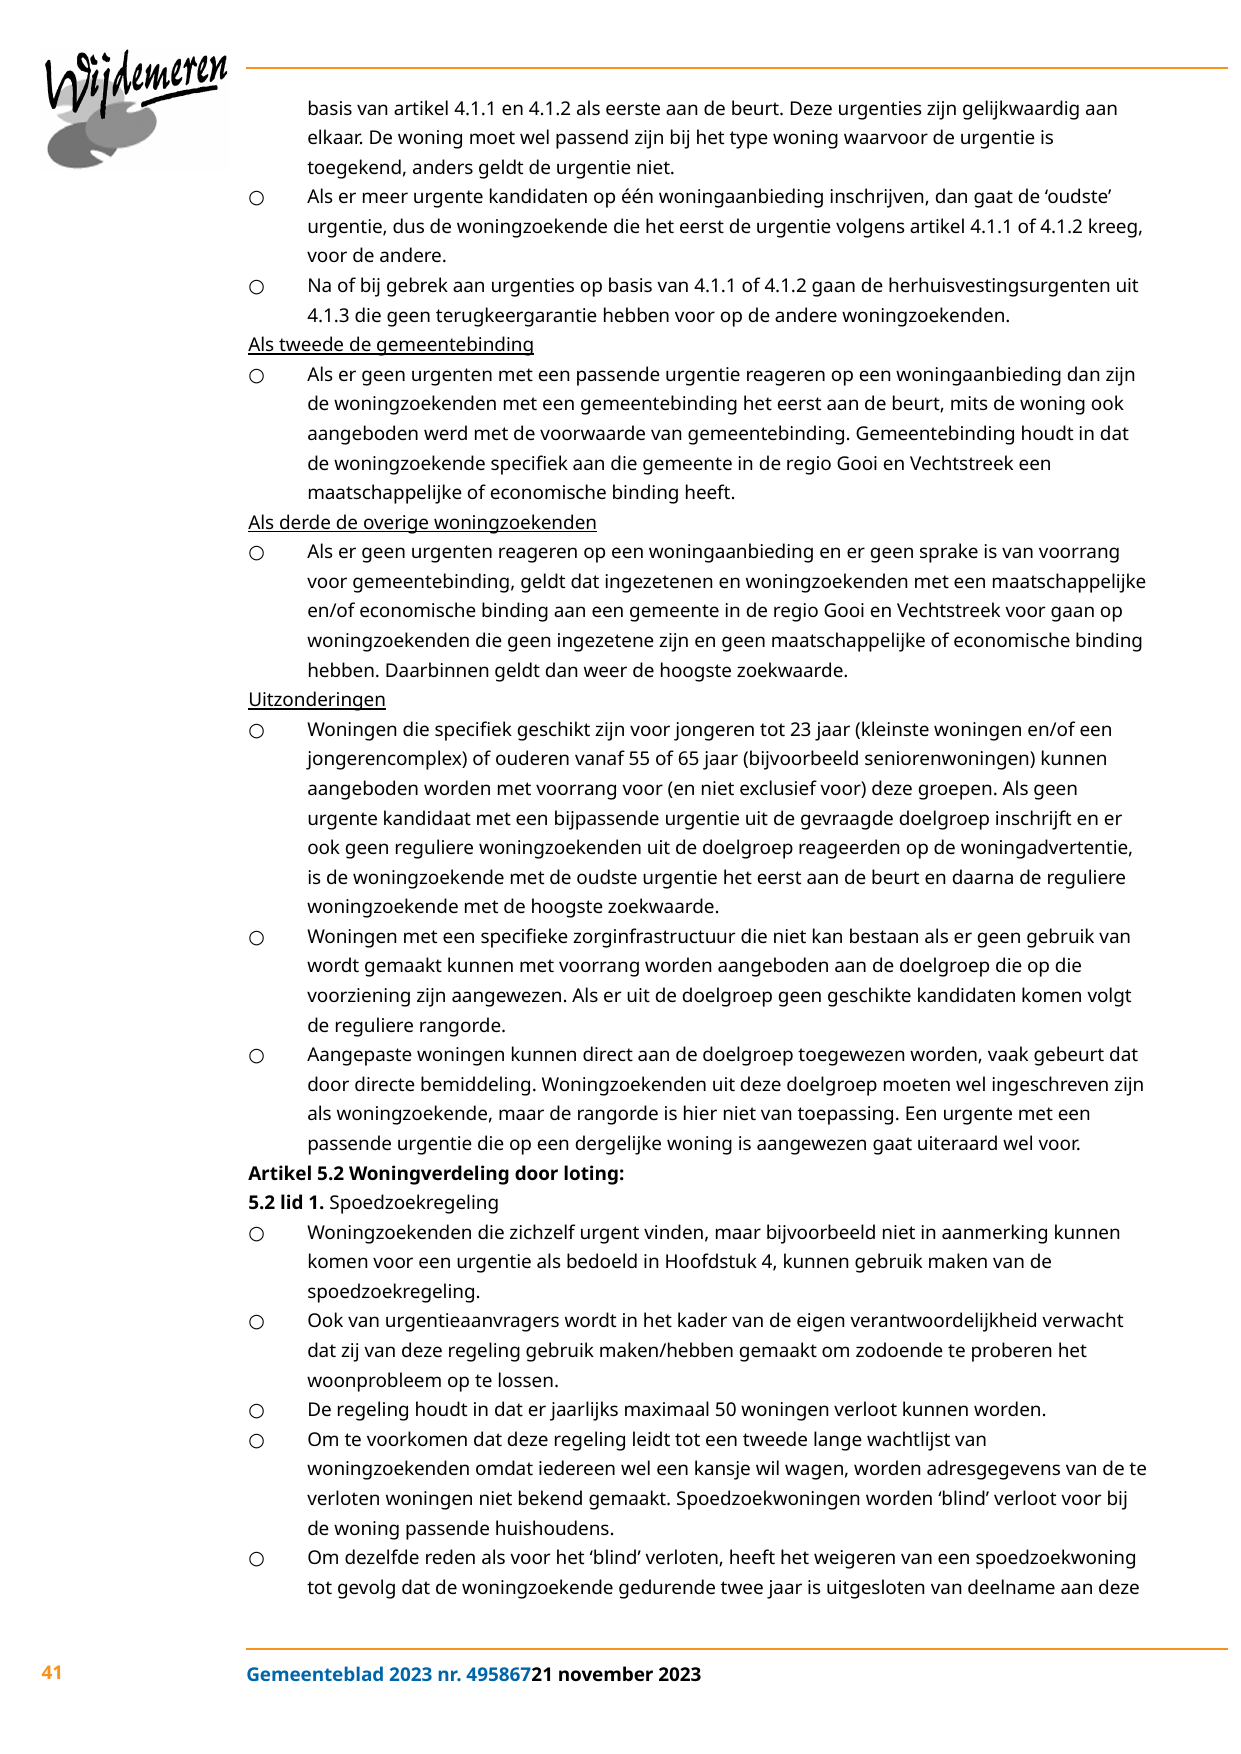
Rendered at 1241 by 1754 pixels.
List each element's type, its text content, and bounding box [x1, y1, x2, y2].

list Woningen met een specifieke zorginfrastructuur die niet kan bestaan als er geen gebruik van wordt gemaakt kunnen met voorrang worden aangeboden aan de doelgroep die op die voorziening zijn aangewezen. Als er uit de doelgroep geen geschikte kandidaten komen volgt de reguliere rangorde. [248, 923, 1152, 1038]
list Woningen die specifiek geschikt zijn voor jongeren tot 23 jaar (kleinste woningen en/of een jongerencomplex) of ouderen vanaf 55 of 65 jaar (bijvoorbeeld seniorenwoningen) kunnen aangeboden worden met voorrang voor (en niet exclusief voor) deze groepen. Als geen urgente kandidaat met een bijpassende urgentie uit de gevraagde doelgroep inschrijft en er ook geen reguliere woningzoekenden uit de doelgroep reageerden op de woningadvertentie, is de woningzoekende met de oudste urgentie het eerst aan de beurt en daarna de reguliere woningzoekende met de hoogste zoekwaarde. [248, 716, 1152, 919]
list Om dezelfde reden als voor het ‘blind’ verloten, heeft het weigeren van een spoedzoekwoning tot gevolg dat de woningzoekende gedurende twee jaar is uitgesloten van deelname aan deze [248, 1544, 1152, 1600]
list Ook van urgentieaanvragers wordt in het kader van de eigen verantwoordelijkheid verwacht dat zij van deze regeling gebruik maken/hebben gemaakt om zodoende te proberen het woonprobleem op te lossen. [248, 1308, 1152, 1393]
list Om te voorkomen dat deze regeling leidt tot een tweede lange wachtlijst van woningzoekenden omdat iedereen wel een kansje wil wagen, worden adresgegevens van de te verloten woningen niet bekend gemaakt. Spoedzoekwoningen worden ‘blind’ verloot voor bij de woning passende huishoudens. [248, 1426, 1152, 1541]
list Als er geen urgenten met een passende urgentie reageren op een woningaanbieding dan zijn de woningzoekenden met een gemeentebinding het eerst aan de beurt, mits de woning ook aangeboden werd met de voorwaarde van gemeentebinding. Gemeentebinding houdt in dat de woningzoekende specifiek aan die gemeente in de regio Gooi en Vechtstreek een maatschappelijke of economische binding heeft. [248, 361, 1152, 505]
text Als tweede de gemeentebinding [248, 331, 1152, 357]
list Na of bij gebrek aan urgenties op basis van 4.1.1 of 4.1.2 gaan de herhuisvestingsurgenten uit 4.1.3 die geen terugkeergarantie hebben voor op de andere woningzoekenden. [248, 272, 1152, 328]
list Woningzoekenden die zichzelf urgent vinden, maar bijvoorbeeld niet in aanmerking kunnen komen voor een urgentie als bedoeld in Hoofdstuk 4, kunnen gebruik maken van de spoedzoekregeling. [248, 1219, 1152, 1304]
picture [41, 47, 231, 172]
text Artikel 5.2 Woningverdeling door loting: [248, 1160, 1152, 1186]
list basis van artikel 4.1.1 en 4.1.2 als eerste aan de beurt. Deze urgenties zijn gelijkwaardig aan elkaar. De woning moet wel passend zijn bij het type woning waarvoor de urgentie is toegekend, anders geldt de urgentie niet. [248, 95, 1152, 180]
text Uitzonderingen [248, 686, 1152, 712]
list Aangepaste woningen kunnen direct aan de doelgroep toegewezen worden, vaak gebeurt dat door directe bemiddeling. Woningzoekenden uit deze doelgroep moeten wel ingeschreven zijn als woningzoekende, maar de rangorde is hier niet van toepassing. Een urgente met een passende urgentie die op een dergelijke woning is aangewezen gaat uiteraard wel voor. [248, 1041, 1152, 1156]
text Als derde de overige woningzoekenden [248, 509, 1152, 535]
list De regeling houdt in dat er jaarlijks maximaal 50 woningen verloot kunnen worden. [248, 1396, 1152, 1422]
list Als er meer urgente kandidaten op één woningaanbieding inschrijven, dan gaat de ‘oudste’ urgentie, dus de woningzoekende die het eerst de urgentie volgens artikel 4.1.1 of 4.1.2 kreeg, voor de andere. [248, 183, 1152, 268]
text 5.2 lid 1. Spoedzoekregeling [248, 1189, 1152, 1215]
list Als er geen urgenten reageren op een woningaanbieding en er geen sprake is van voorrang voor gemeentebinding, geldt dat ingezetenen en woningzoekenden met een maatschappelijke en/of economische binding aan een gemeente in de regio Gooi en Vechtstreek voor gaan op woningzoekenden die geen ingezetene zijn en geen maatschappelijke of economische binding hebben. Daarbinnen geldt dan weer de hoogste zoekwaarde. [248, 538, 1152, 683]
